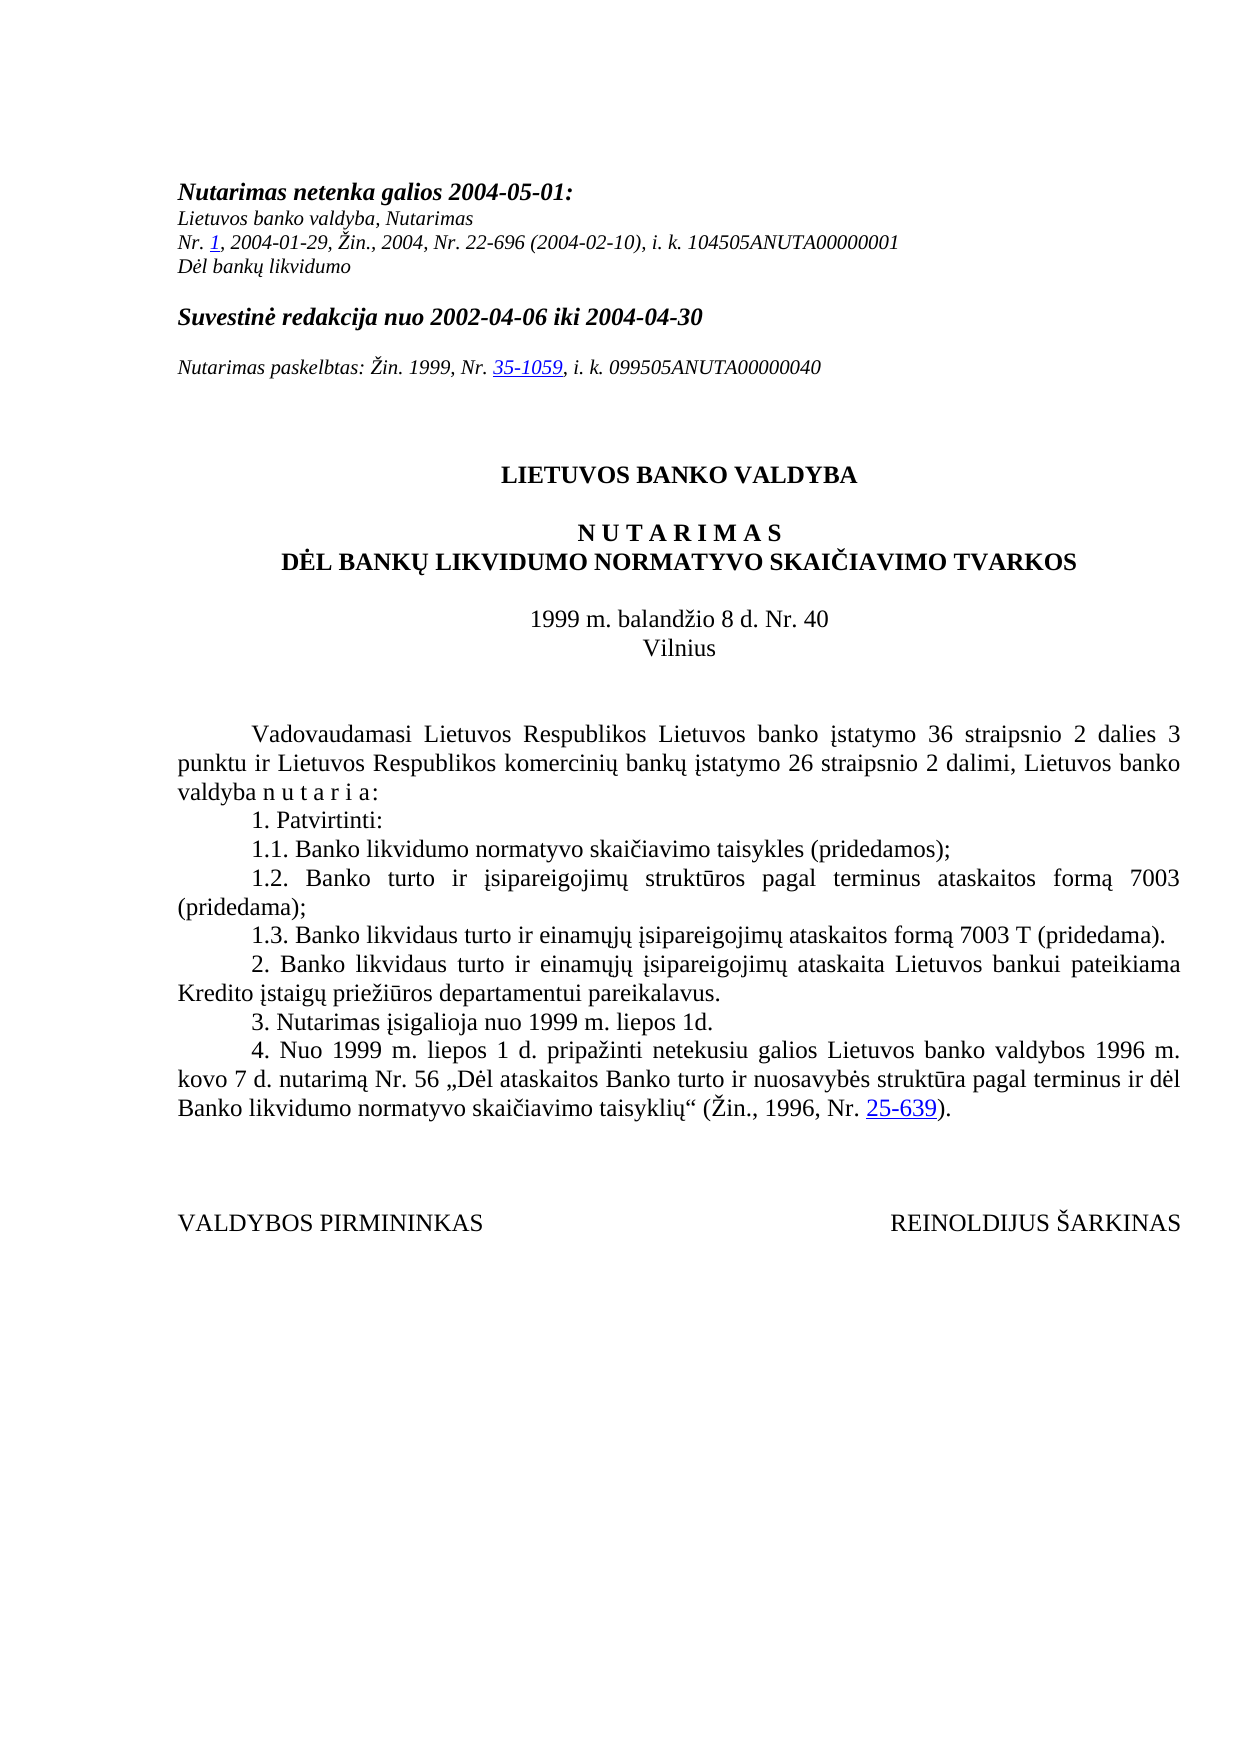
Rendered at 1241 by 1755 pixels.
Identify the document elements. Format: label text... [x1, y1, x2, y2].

text 1.1. Banko likvidumo normatyvo skaičiavimo taisykles (pridedamos); [177, 834, 1181, 863]
text DĖL BANKŲ LIKVIDUMO NORMATYVO SKAIČIAVIMO TVARKOS [177, 547, 1181, 576]
text 3. Nutarimas įsigalioja nuo 1999 m. liepos 1d. [177, 1007, 1181, 1036]
text Suvestinė redakcija nuo 2002-04-06 iki 2004-04-30 [177, 302, 1181, 331]
text 1.3. Banko likvidaus turto ir einamųjų įsipareigojimų ataskaitos formą 7003 T (pridedama). [177, 921, 1181, 949]
text Nutarimas netenka galios 2004-05-01: [177, 177, 1181, 206]
text 1. Patvirtinti: [177, 806, 1181, 834]
text Nutarimas paskelbtas: Žin. 1999, Nr. 35-1059, i. k. 099505ANUTA00000040 [177, 355, 1181, 379]
text Dėl bankų likvidumo [177, 254, 1181, 278]
text Vadovaudamasi Lietuvos Respublikos Lietuvos banko įstatymo 36 straipsnio 2 dalies 3 punktu ir Lietuvos Respublikos komercinių bankų įstatymo 26 straipsnio 2 dalimi, Lietuvos banko valdyba nutaria: [177, 719, 1181, 806]
text 1.2. Banko turto ir įsipareigojimų struktūros pagal terminus ataskaitos formą 7003 (pridedama); [177, 863, 1181, 921]
text VALDYBOS PIRMININKAS REINOLDIJUS ŠARKINAS [177, 1208, 1181, 1237]
text N U T A R I M A S [177, 518, 1181, 547]
text Nr. 1, 2004-01-29, Žin., 2004, Nr. 22-696 (2004-02-10), i. k. 104505ANUTA00000001 [177, 230, 1181, 254]
text Lietuvos banko valdyba, Nutarimas [177, 206, 1181, 230]
text 1999 m. balandžio 8 d. Nr. 40 [177, 604, 1181, 633]
text 4. Nuo 1999 m. liepos 1 d. pripažinti netekusiu galios Lietuvos banko valdybos 1996 m. kovo 7 d. nutarimą Nr. 56 „Dėl ataskaitos Banko turto ir nuosavybės struktūra pagal terminus ir dėl Banko likvidumo normatyvo skaičiavimo taisyklių“ (Žin., 1996, Nr. 25-639). [177, 1036, 1181, 1122]
text 2. Banko likvidaus turto ir einamųjų įsipareigojimų ataskaita Lietuvos bankui pateikiama Kredito įstaigų priežiūros departamentui pareikalavus. [177, 949, 1181, 1007]
text LIETUVOS BANKO VALDYBA [177, 461, 1181, 489]
text Vilnius [177, 633, 1181, 662]
